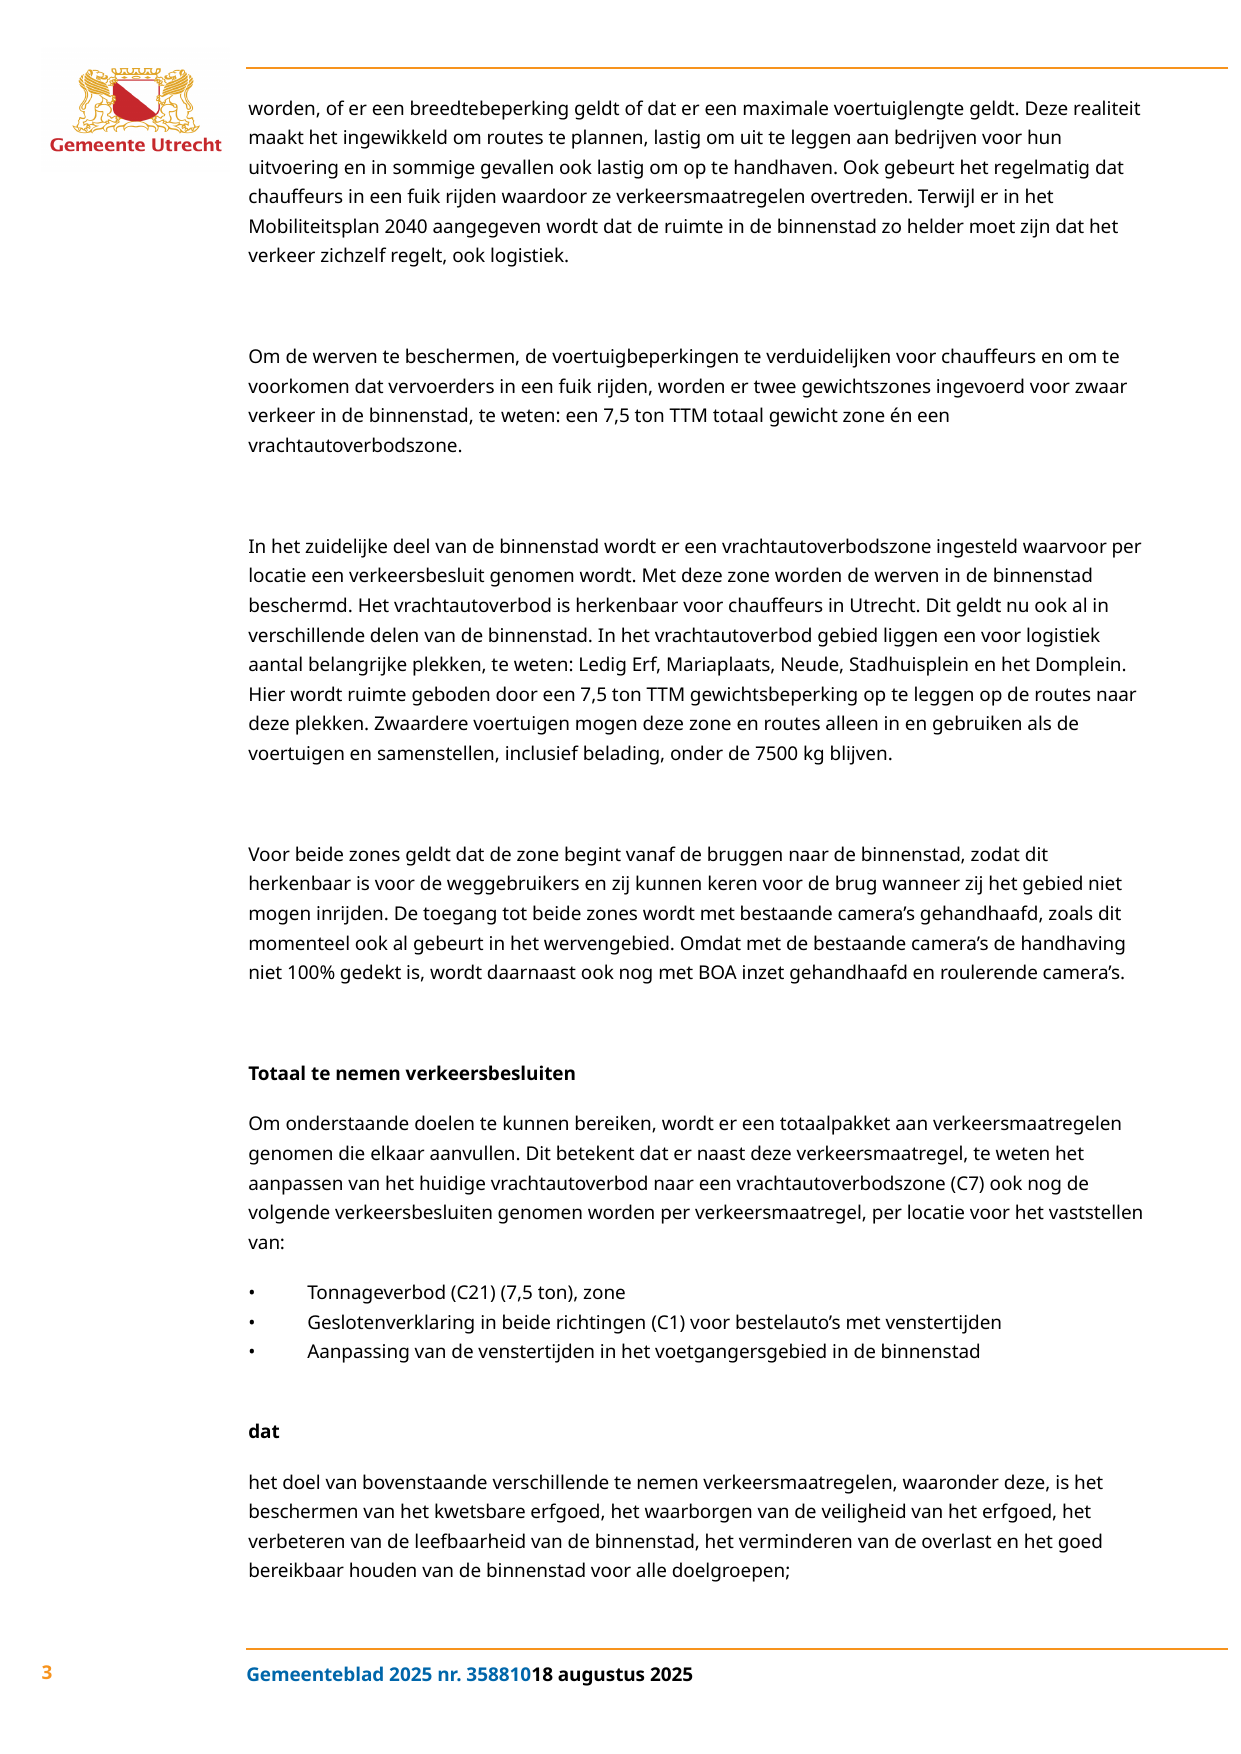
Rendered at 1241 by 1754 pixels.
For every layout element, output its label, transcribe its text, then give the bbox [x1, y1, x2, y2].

text het doel van bovenstaande verschillende te nemen verkeersmaatregelen, waaronder deze, is het beschermen van het kwetsbare erfgoed, het waarborgen van de veiligheid van het erfgoed, het verbeteren van de leefbaarheid van de binnenstad, het verminderen van de overlast en het goed bereikbaar houden van de binnenstad voor alle doelgroepen; [248, 1469, 1152, 1583]
list Geslotenverklaring in beide richtingen (C1) voor bestelauto’s met venstertijden [248, 1309, 1152, 1335]
text Voor beide zones geldt dat de zone begint vanaf de bruggen naar de binnenstad, zodat dit herkenbaar is voor de weggebruikers en zij kunnen keren voor de brug wanneer zij het gebied niet mogen inrijden. De toegang tot beide zones wordt met bestaande camera’s gehandhaafd, zoals dit momenteel ook al gebeurt in het wervengebied. Omdat met de bestaande camera’s de handhaving niet 100% gedekt is, wordt daarnaast ook nog met BOA inzet gehandhaafd en roulerende camera’s. [248, 841, 1152, 985]
text Totaal te nemen verkeersbesluiten [248, 1060, 1152, 1086]
text worden, of er een breedtebeperking geldt of dat er een maximale voertuiglengte geldt. Deze realiteit maakt het ingewikkeld om routes te plannen, lastig om uit te leggen aan bedrijven voor hun uitvoering en in sommige gevallen ook lastig om op te handhaven. Ook gebeurt het regelmatig dat chauffeurs in een fuik rijden waardoor ze verkeersmaatregelen overtreden. Terwijl er in het Mobiliteitsplan 2040 aangegeven wordt dat de ruimte in de binnenstad zo helder moet zijn dat het verkeer zichzelf regelt, ook logistiek. [248, 95, 1152, 268]
text Om de werven te beschermen, de voertuigbeperkingen te verduidelijken voor chauffeurs en om te voorkomen dat vervoerders in een fuik rijden, worden er twee gewichtszones ingevoerd voor zwaar verkeer in de binnenstad, te weten: een 7,5 ton TTM totaal gewicht zone én een vrachtautoverbodszone. [248, 343, 1152, 458]
list Aanpassing van de venstertijden in het voetgangersgebied in de binnenstad [248, 1338, 1152, 1364]
text In het zuidelijke deel van de binnenstad wordt er een vrachtautoverbodszone ingesteld waarvoor per locatie een verkeersbesluit genomen wordt. Met deze zone worden de werven in de binnenstad beschermd. Het vrachtautoverbod is herkenbaar voor chauffeurs in Utrecht. Dit geldt nu ook al in verschillende delen van de binnenstad. In het vrachtautoverbod gebied liggen een voor logistiek aantal belangrijke plekken, te weten: Ledig Erf, Mariaplaats, Neude, Stadhuisplein en het Domplein. Hier wordt ruimte geboden door een 7,5 ton TTM gewichtsbeperking op te leggen op de routes naar deze plekken. Zwaardere voertuigen mogen deze zone en routes alleen in en gebruiken als de voertuigen en samenstellen, inclusief belading, onder de 7500 kg blijven. [248, 533, 1152, 766]
list Tonnageverbod (C21) (7,5 ton), zone [248, 1279, 1152, 1305]
text dat [248, 1418, 1152, 1444]
picture [41, 47, 231, 172]
text Om onderstaande doelen te kunnen bereiken, wordt er een totaalpakket aan verkeersmaatregelen genomen die elkaar aanvullen. Dit betekent dat er naast deze verkeersmaatregel, te weten het aanpassen van het huidige vrachtautoverbod naar een vrachtautoverbodszone (C7) ook nog de volgende verkeersbesluiten genomen worden per verkeersmaatregel, per locatie voor het vaststellen van: [248, 1111, 1152, 1255]
